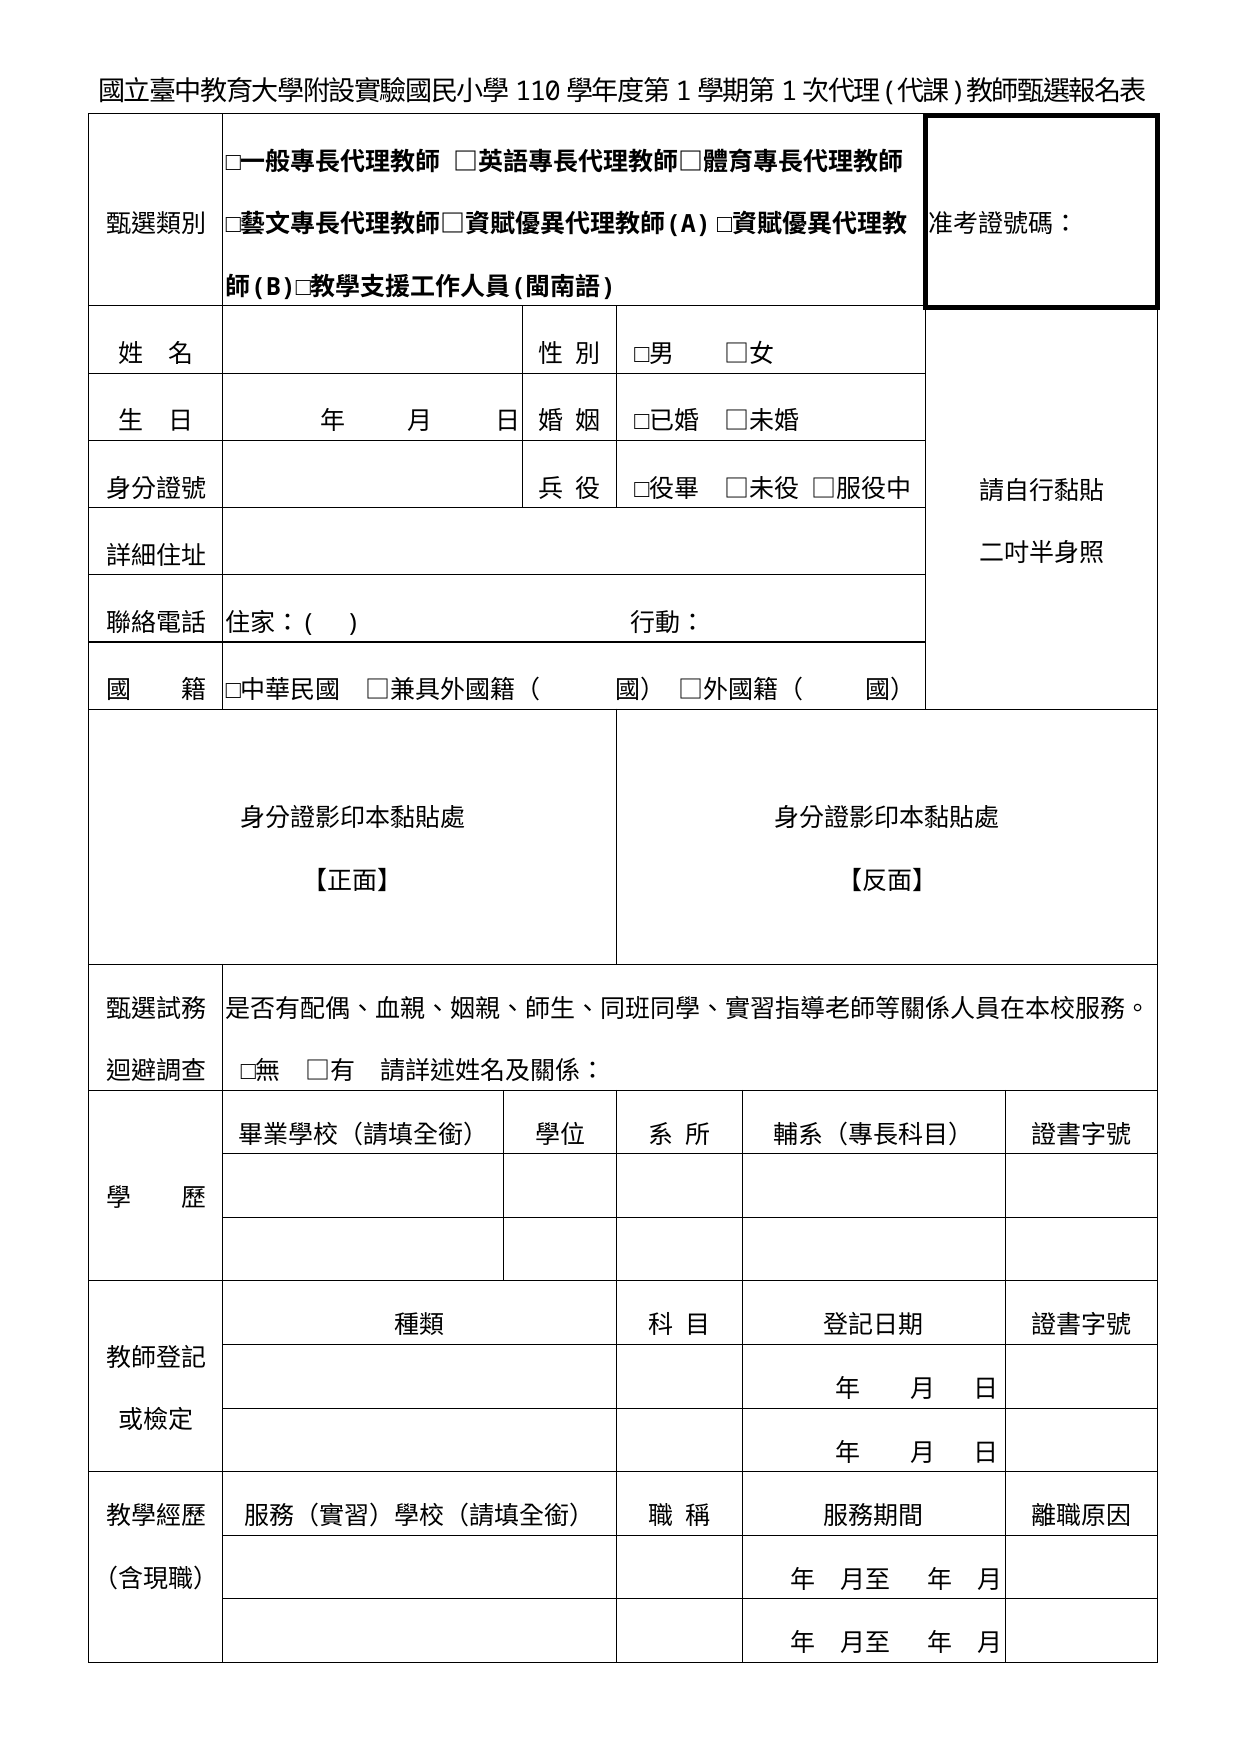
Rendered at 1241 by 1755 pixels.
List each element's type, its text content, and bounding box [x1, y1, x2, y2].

table_cell [617, 1409, 742, 1471]
table_cell 聯絡電話 [89, 575, 222, 641]
table_cell 性 別 [523, 306, 616, 373]
table_cell 服務（實習）學校（請填全銜） [223, 1472, 616, 1534]
table_cell [223, 1599, 616, 1662]
table_cell 輔系（專長科目） [743, 1091, 1005, 1153]
table_cell 請自行黏貼 二吋半身照 [926, 310, 1157, 708]
table_cell [617, 1154, 742, 1217]
table_cell 證書字號 [1006, 1091, 1157, 1153]
table_cell □已婚 □未婚 [617, 374, 925, 440]
table_cell 職 稱 [617, 1472, 742, 1534]
table_cell 種類 [223, 1281, 616, 1344]
table_cell 國 籍 [89, 643, 222, 708]
table_cell [504, 1218, 616, 1280]
table_cell 准考證號碼： [928, 118, 1155, 305]
table_cell 科 目 [617, 1281, 742, 1344]
table_cell [223, 508, 925, 574]
table_cell [223, 306, 522, 373]
table_cell 是否有配偶、血親、姻親、師生、同班同學、實習指導老師等關係人員在本校服務。 □無 □有 請詳述姓名及關係： [223, 965, 1157, 1090]
table_cell [617, 1345, 742, 1407]
table_cell 身分證影印本黏貼處 【正面】 [89, 710, 616, 964]
table_cell 甄選類別 [89, 114, 222, 305]
table_cell 離職原因 [1006, 1472, 1157, 1534]
table_cell [1006, 1599, 1157, 1662]
table_cell 教學經歷 （含現職） [89, 1472, 222, 1662]
table_cell 服務期間 [743, 1472, 1005, 1534]
table_cell 姓 名 [89, 306, 222, 373]
table_cell [617, 1218, 742, 1280]
table_cell [223, 441, 522, 507]
table_cell 身分證影印本黏貼處 【反面】 [617, 710, 1157, 964]
table_cell [223, 1409, 616, 1471]
table_cell [1006, 1345, 1157, 1407]
table_cell 登記日期 [743, 1281, 1005, 1344]
table_cell 年 月 日 [743, 1345, 1005, 1407]
table_cell 畢業學校（請填全銜） [223, 1091, 503, 1153]
table_cell [1006, 1536, 1157, 1598]
table_cell 生 日 [89, 374, 222, 440]
table_cell [223, 1154, 503, 1217]
table_cell 住家：( ) 行動： [223, 575, 925, 641]
table_cell 年 月 日 [223, 374, 522, 440]
table_cell [617, 1599, 742, 1662]
table_cell [743, 1218, 1005, 1280]
table_cell [223, 1218, 503, 1280]
table_cell 年 月至 年 月 [743, 1536, 1005, 1598]
table_header 國立臺中教育大學附設實驗國民小學110學年度第1學期第1次代理(代課)教師甄選報名表 [89, 65, 1157, 113]
table_cell [504, 1154, 616, 1217]
table_cell 系 所 [617, 1091, 742, 1153]
table_cell [743, 1154, 1005, 1217]
table_cell 詳細住址 [89, 508, 222, 574]
table_cell 證書字號 [1006, 1281, 1157, 1344]
table_cell □一般專長代理教師 □英語專長代理教師□體育專長代理教師 □藝文專長代理教師□資賦優異代理教師(A) □資賦優異代理教師(B)□教學支援工作人員(閩南語) [223, 114, 923, 305]
table_cell 學 歷 [89, 1091, 222, 1280]
table_cell □役畢 □未役 □服役中 [617, 441, 925, 507]
table_cell 學位 [504, 1091, 616, 1153]
table_cell 年 月至 年 月 [743, 1599, 1005, 1662]
table_cell [1006, 1409, 1157, 1471]
table_cell [617, 1536, 742, 1598]
table_cell 婚 姻 [523, 374, 616, 440]
table_cell [223, 1345, 616, 1407]
table_cell [223, 1536, 616, 1598]
table_cell 身分證號 [89, 441, 222, 507]
table_cell 兵 役 [523, 441, 616, 507]
table_cell [1006, 1218, 1157, 1280]
table_cell □男 □女 [617, 306, 925, 373]
table_cell [1006, 1154, 1157, 1217]
table_cell □中華民國 □兼具外國籍（ 國） □外國籍（ 國） [223, 643, 925, 708]
table_cell 教師登記 或檢定 [89, 1281, 222, 1471]
table_cell 甄選試務 迴避調查 [89, 965, 222, 1090]
table_cell 年 月 日 [743, 1409, 1005, 1471]
